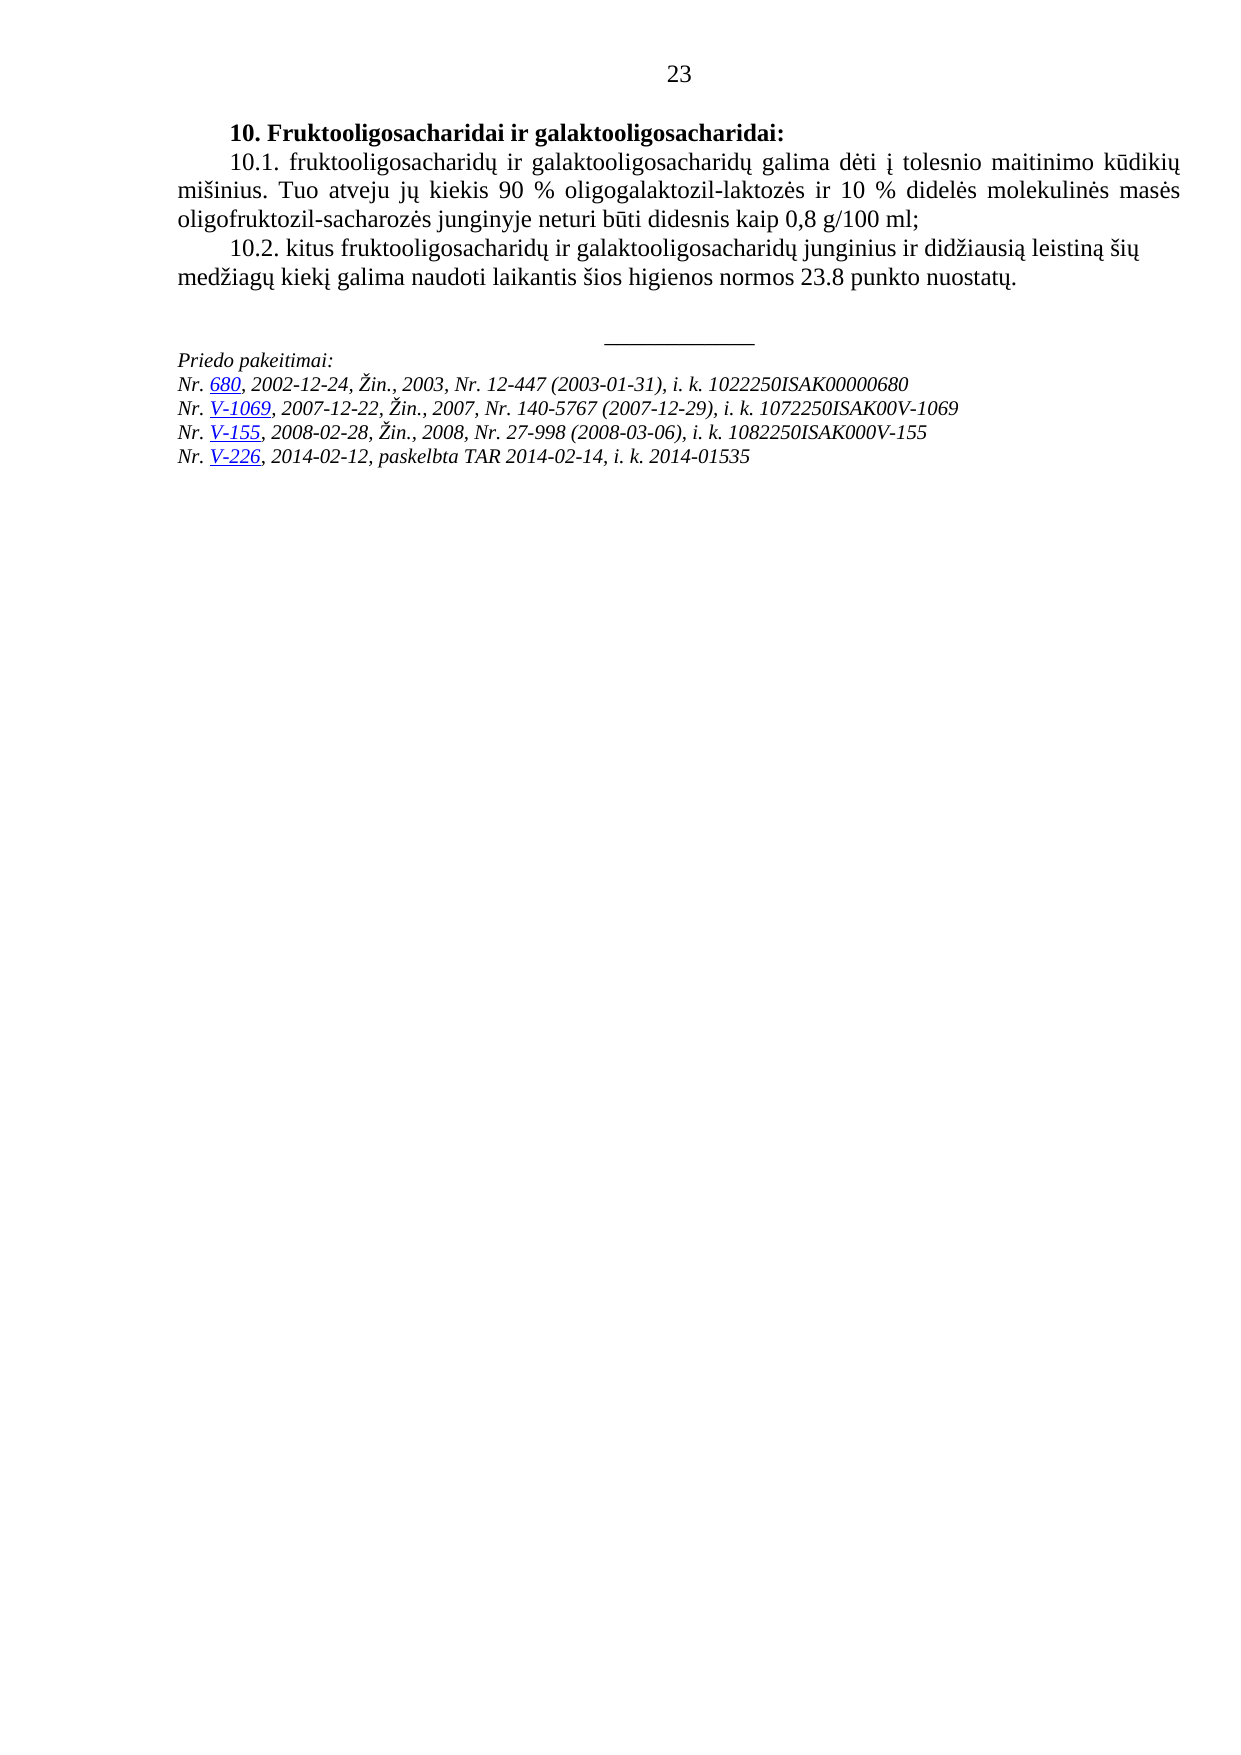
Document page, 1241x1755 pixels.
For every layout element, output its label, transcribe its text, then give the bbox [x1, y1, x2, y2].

text 10.1. fruktooligosacharidų ir galaktooligosacharidų galima dėti į tolesnio maitinimo kūdikių mišinius. Tuo atveju jų kiekis 90 % oligogalaktozil-laktozės ir 10 % didelės molekulinės masės oligofruktozil-sacharozės junginyje neturi būti didesnis kaip 0,8 g/100 ml; [177, 147, 1181, 233]
text 10. Fruktooligosacharidai ir galaktooligosacharidai: [177, 118, 1181, 147]
text Nr. V-226, 2014-02-12, paskelbta TAR 2014-02-14, i. k. 2014-01535 [177, 444, 1181, 468]
text Nr. V-155, 2008-02-28, Žin., 2008, Nr. 27-998 (2008-03-06), i. k. 1082250ISAK000V-155 [177, 420, 1181, 444]
text Nr. V-1069, 2007-12-22, Žin., 2007, Nr. 140-5767 (2007-12-29), i. k. 1072250ISAK00V-1069 [177, 396, 1181, 420]
text 10.2. kitus fruktooligosacharidų ir galaktooligosacharidų junginius ir didžiausią leistiną šių medžiagų kiekį galima naudoti laikantis šios higienos normos 23.8 punkto nuostatų. [177, 233, 1181, 291]
text Priedo pakeitimai: [177, 348, 1181, 372]
text ____________ [177, 319, 1181, 348]
text Nr. 680, 2002-12-24, Žin., 2003, Nr. 12-447 (2003-01-31), i. k. 1022250ISAK00000680 [177, 372, 1181, 396]
